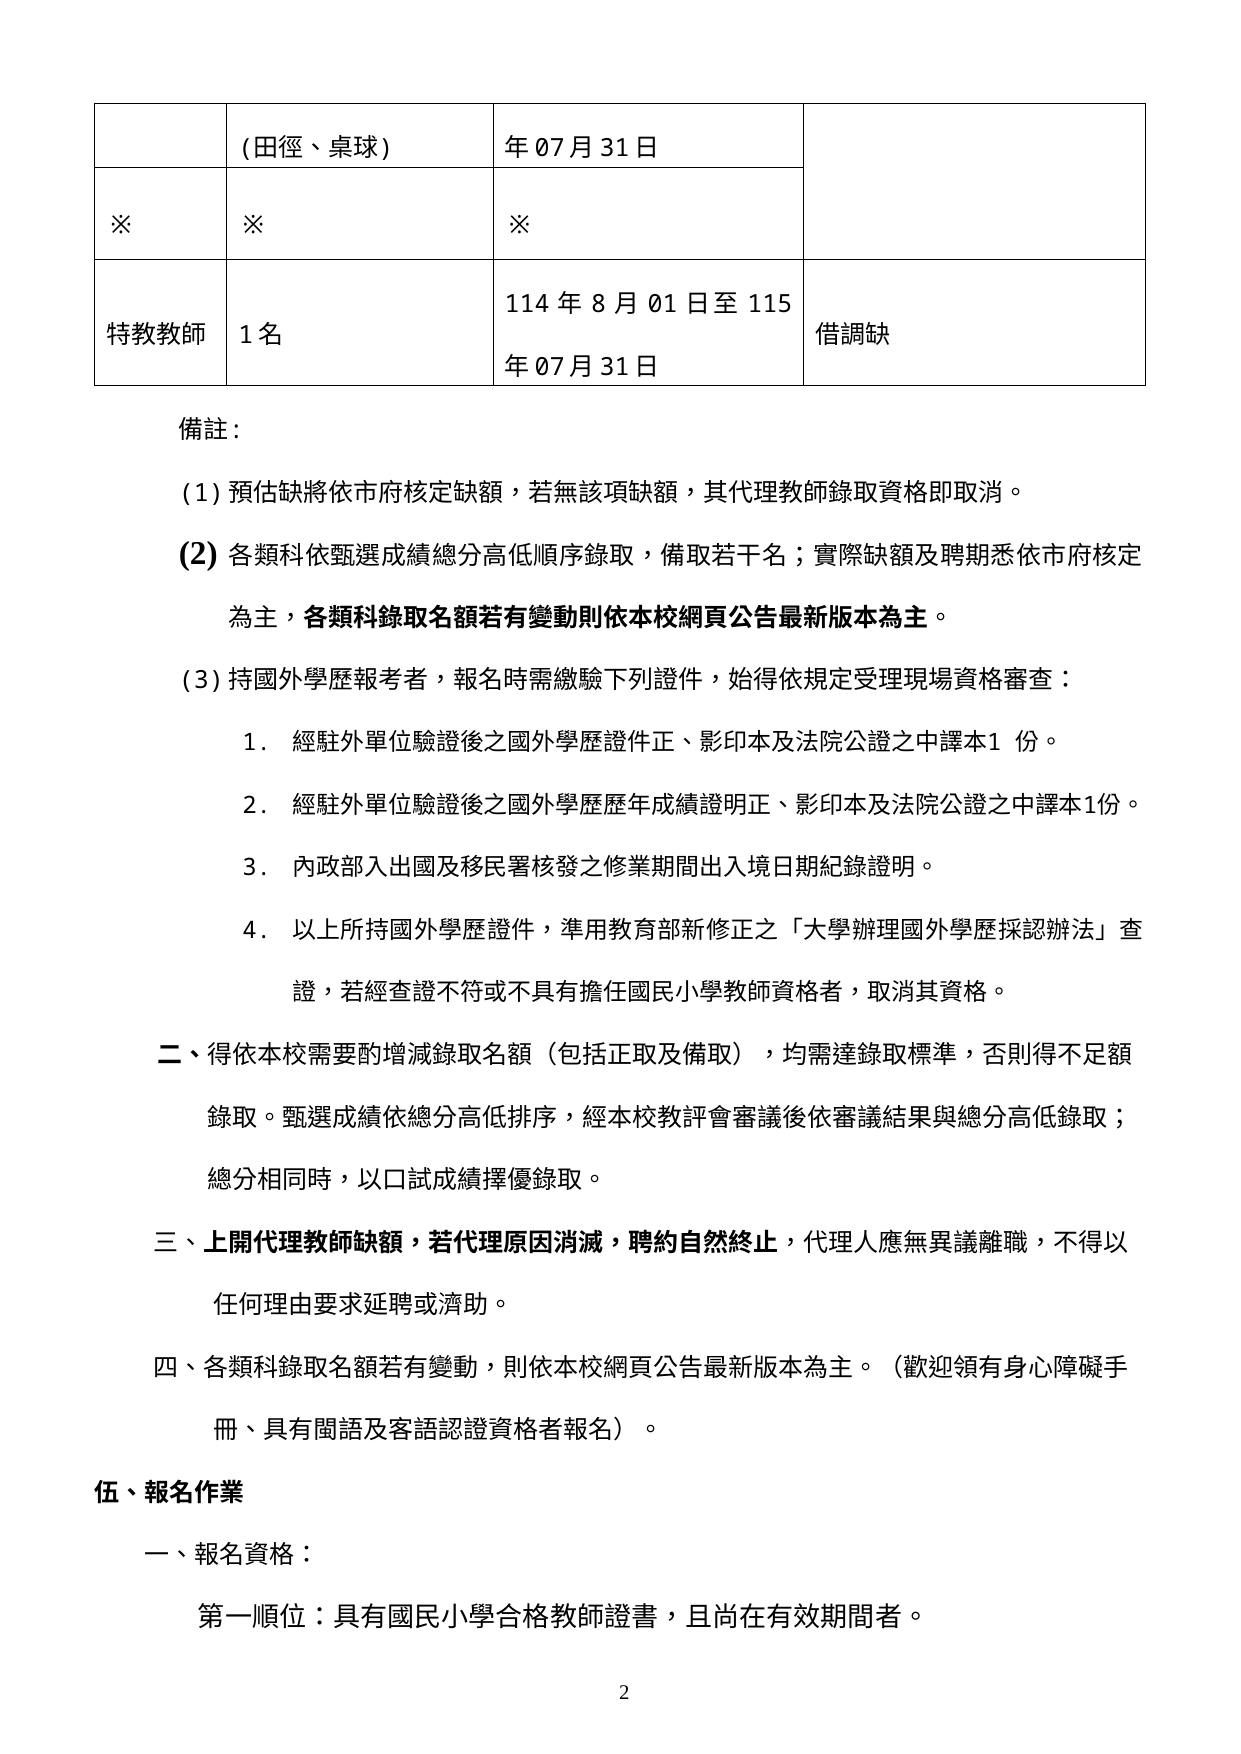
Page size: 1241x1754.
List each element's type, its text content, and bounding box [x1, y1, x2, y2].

table_cell 借調缺 [804, 260, 1145, 385]
table_cell (田徑、桌球) [227, 104, 493, 167]
list 以上所持國外學歷證件，準用教育部新修正之「大學辦理國外學歷採認辦法」查證，若經查證不符或不具有擔任國民小學教師資格者，取消其資格。 [242, 886, 1146, 1011]
table_cell 特教教師 [95, 260, 226, 385]
table_cell 年07月31日 [494, 104, 803, 167]
list 經駐外單位驗證後之國外學歷歷年成績證明正、影印本及法院公證之中譯本1份。 [242, 761, 1146, 823]
list 內政部入出國及移民署核發之修業期間出入境日期紀錄證明。 [242, 823, 1146, 886]
table_cell [95, 104, 226, 167]
text 二、得依本校需要酌增減錄取名額（包括正取及備取），均需達錄取標準，否則得不足額錄取。甄選成績依總分高低排序，經本校教評會審議後依審議結果與總分高低錄取；總分相同時，以口試成績擇優錄取。 [157, 1011, 1146, 1198]
text 三、上開代理教師缺額，若代理原因消滅，聘約自然終止，代理人應無異議離職，不得以任何理由要求延聘或濟助。 [154, 1198, 1146, 1323]
table_cell ※ [494, 168, 803, 259]
text 一、報名資格： [94, 1511, 1146, 1573]
text 第一順位：具有國民小學合格教師證書，且尚在有效期間者。 [198, 1573, 1146, 1636]
table_cell [804, 104, 1145, 259]
table_cell ※ [227, 168, 493, 259]
list 各類科依甄選成績總分高低順序錄取，備取若干名；實際缺額及聘期悉依市府核定為主，各類科錄取名額若有變動則依本校網頁公告最新版本為主。 [179, 511, 1146, 636]
list 持國外學歷報考者，報名時需繳驗下列證件，始得依規定受理現場資格審查： [179, 636, 1146, 698]
table_cell ※ [95, 168, 226, 259]
text 伍、報名作業 [94, 1448, 1146, 1511]
table_cell 114年8月01日至115年07月31日 [494, 260, 803, 385]
table_cell 1名 [227, 260, 493, 385]
text 四、各類科錄取名額若有變動，則依本校網頁公告最新版本為主。（歡迎領有身心障礙手冊、具有閩語及客語認證資格者報名）。 [154, 1323, 1146, 1448]
list 經駐外單位驗證後之國外學歷證件正、影印本及法院公證之中譯本1 份。 [242, 698, 1146, 761]
text 備註: [179, 386, 1146, 448]
list 預估缺將依市府核定缺額，若無該項缺額，其代理教師錄取資格即取消。 [179, 448, 1146, 511]
